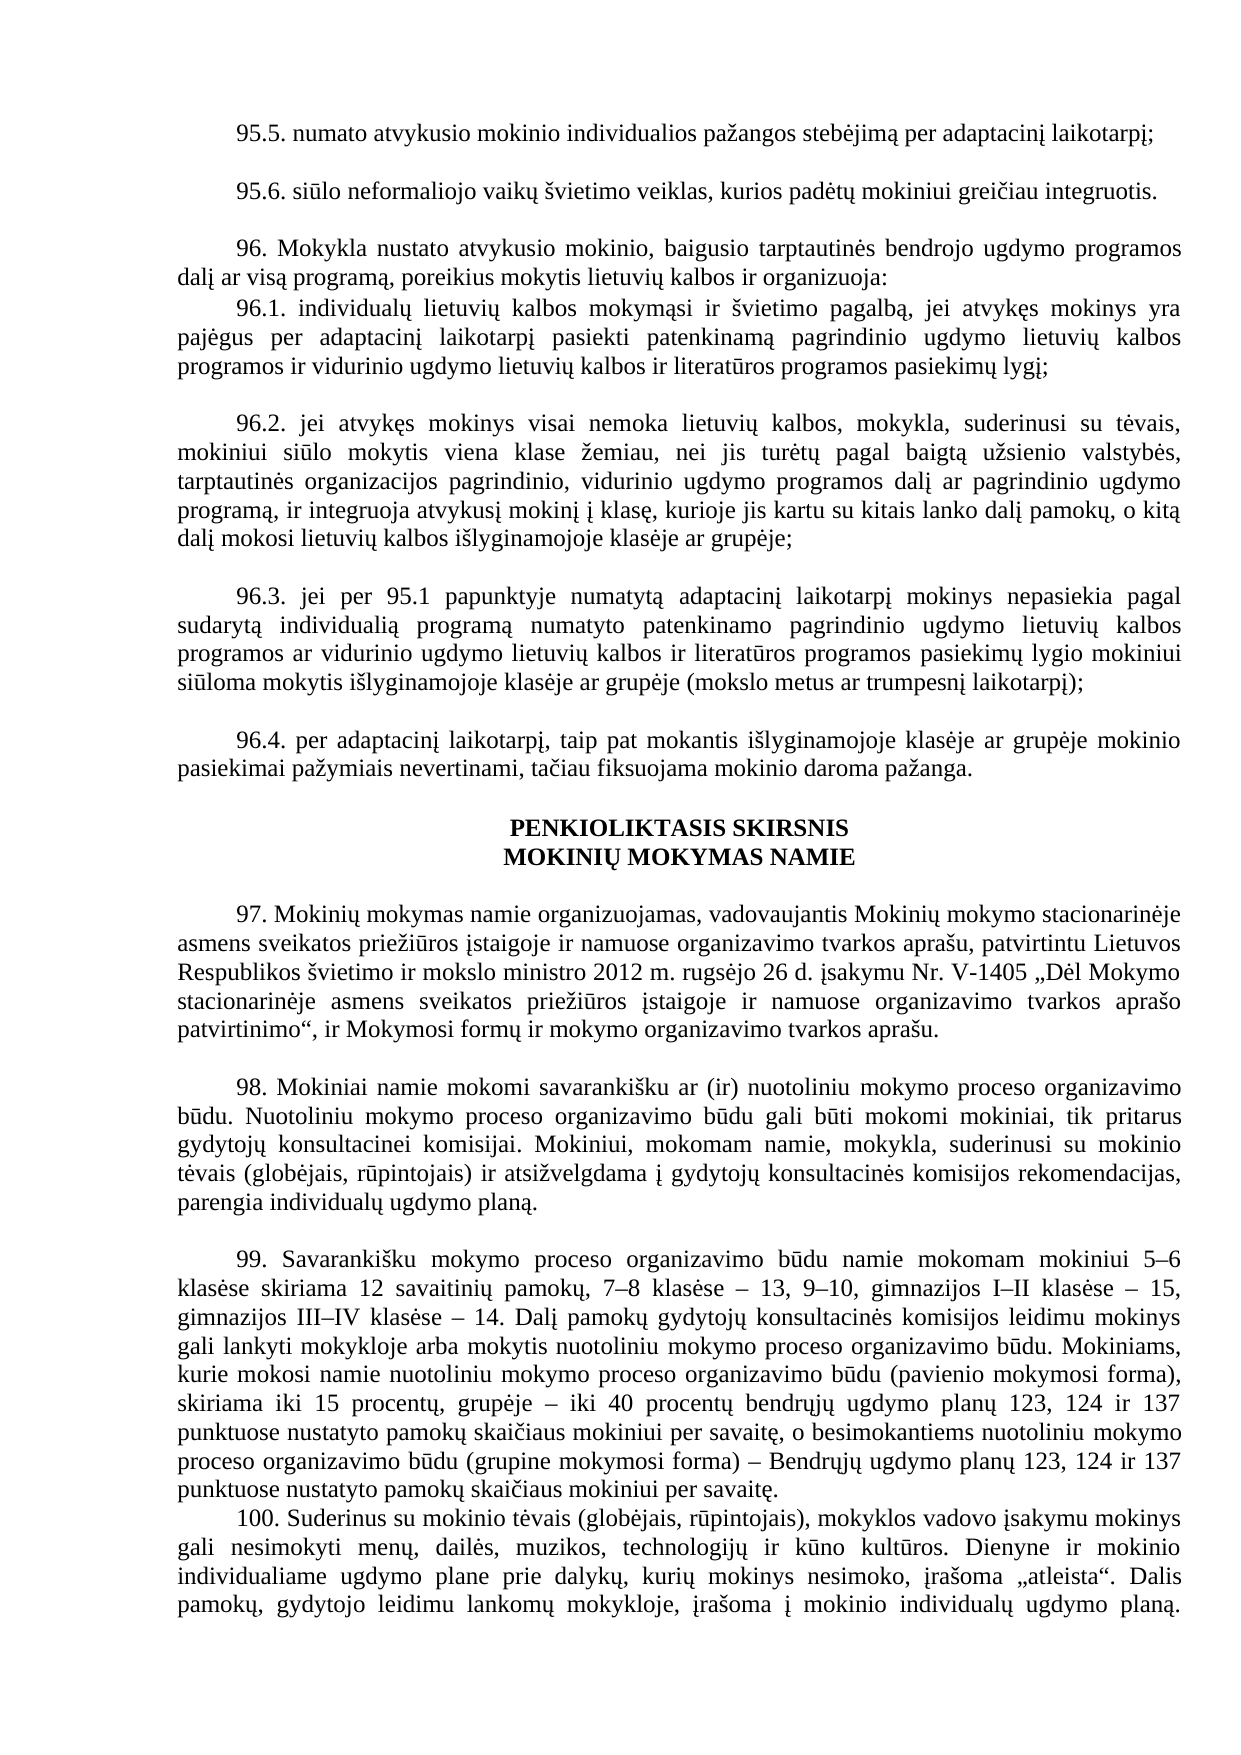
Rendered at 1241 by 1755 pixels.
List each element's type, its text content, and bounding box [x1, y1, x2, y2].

text 95.6. siūlo neformaliojo vaikų švietimo veiklas, kurios padėtų mokiniui greičiau integruotis. [177, 176, 1182, 205]
text 99. Savarankišku mokymo proceso organizavimo būdu namie mokomam mokiniui 5–6 klasėse skiriama 12 savaitinių pamokų, 7–8 klasėse – 13, 9–10, gimnazijos I–II klasėse – 15, gimnazijos III–IV klasėse – 14. Dalį pamokų gydytojų konsultacinės komisijos leidimu mokinys gali lankyti mokykloje arba mokytis nuotoliniu mokymo proceso organizavimo būdu. Mokiniams, kurie mokosi namie nuotoliniu mokymo proceso organizavimo būdu (pavienio mokymosi forma), skiriama iki 15 procentų, grupėje – iki 40 procentų bendrųjų ugdymo planų 123, 124 ir 137 punktuose nustatyto pamokų skaičiaus mokiniui per savaitę, o besimokantiems nuotoliniu mokymo proceso organizavimo būdu (grupine mokymosi forma) – Bendrųjų ugdymo planų 123, 124 ir 137 punktuose nustatyto pamokų skaičiaus mokiniui per savaitę. [177, 1244, 1182, 1503]
text 96. Mokykla nustato atvykusio mokinio, baigusio tarptautinės bendrojo ugdymo programos dalį ar visą programą, poreikius mokytis lietuvių kalbos ir organizuoja: [177, 233, 1182, 291]
text 96.1. individualų lietuvių kalbos mokymąsi ir švietimo pagalbą, jei atvykęs mokinys yra pajėgus per adaptacinį laikotarpį pasiekti patenkinamą pagrindinio ugdymo lietuvių kalbos programos ir vidurinio ugdymo lietuvių kalbos ir literatūros programos pasiekimų lygį; [177, 293, 1182, 380]
text 96.4. per adaptacinį laikotarpį, taip pat mokantis išlyginamojoje klasėje ar grupėje mokinio pasiekimai pažymiais nevertinami, tačiau fiksuojama mokinio daroma pažanga. [177, 725, 1182, 782]
text 96.3. jei per 95.1 papunktyje numatytą adaptacinį laikotarpį mokinys nepasiekia pagal sudarytą individualią programą numatyto patenkinamo pagrindinio ugdymo lietuvių kalbos programos ar vidurinio ugdymo lietuvių kalbos ir literatūros programos pasiekimų lygio mokiniui siūloma mokytis išlyginamojoje klasėje ar grupėje (mokslo metus ar trumpesnį laikotarpį); [177, 581, 1182, 696]
text 95.5. numato atvykusio mokinio individualios pažangos stebėjimą per adaptacinį laikotarpį; [177, 118, 1182, 147]
text 97. Mokinių mokymas namie organizuojamas, vadovaujantis Mokinių mokymo stacionarinėje asmens sveikatos priežiūros įstaigoje ir namuose organizavimo tvarkos aprašu, patvirtintu Lietuvos Respublikos švietimo ir mokslo ministro 2012 m. rugsėjo 26 d. įsakymu Nr. V-1405 „Dėl Mokymo stacionarinėje asmens sveikatos priežiūros įstaigoje ir namuose organizavimo tvarkos aprašo patvirtinimo“, ir Mokymosi formų ir mokymo organizavimo tvarkos aprašu. [177, 899, 1182, 1043]
text 98. Mokiniai namie mokomi savarankišku ar (ir) nuotoliniu mokymo proceso organizavimo būdu. Nuotoliniu mokymo proceso organizavimo būdu gali būti mokomi mokiniai, tik pritarus gydytojų konsultacinei komisijai. Mokiniui, mokomam namie, mokykla, suderinusi su mokinio tėvais (globėjais, rūpintojais) ir atsižvelgdama į gydytojų konsultacinės komisijos rekomendacijas, parengia individualų ugdymo planą. [177, 1072, 1182, 1216]
text MOKINIŲ MOKYMAS NAMIE [177, 842, 1182, 871]
text 96.2. jei atvykęs mokinys visai nemoka lietuvių kalbos, mokykla, suderinusi su tėvais, mokiniui siūlo mokytis viena klase žemiau, nei jis turėtų pagal baigtą užsienio valstybės, tarptautinės organizacijos pagrindinio, vidurinio ugdymo programos dalį ar pagrindinio ugdymo programą, ir integruoja atvykusį mokinį į klasę, kurioje jis kartu su kitais lanko dalį pamokų, o kitą dalį mokosi lietuvių kalbos išlyginamojoje klasėje ar grupėje; [177, 408, 1182, 552]
text 100. Suderinus su mokinio tėvais (globėjais, rūpintojais), mokyklos vadovo įsakymu mokinys gali nesimokyti menų, dailės, muzikos, technologijų ir kūno kultūros. Dienyne ir mokinio individualiame ugdymo plane prie dalykų, kurių mokinys nesimoko, įrašoma „atleista“. Dalis pamokų, gydytojo leidimu lankomų mokykloje, įrašoma į mokinio individualų ugdymo planą. [177, 1503, 1182, 1618]
text PENKIOLIKTASIS SKIRSNIS [177, 813, 1182, 842]
